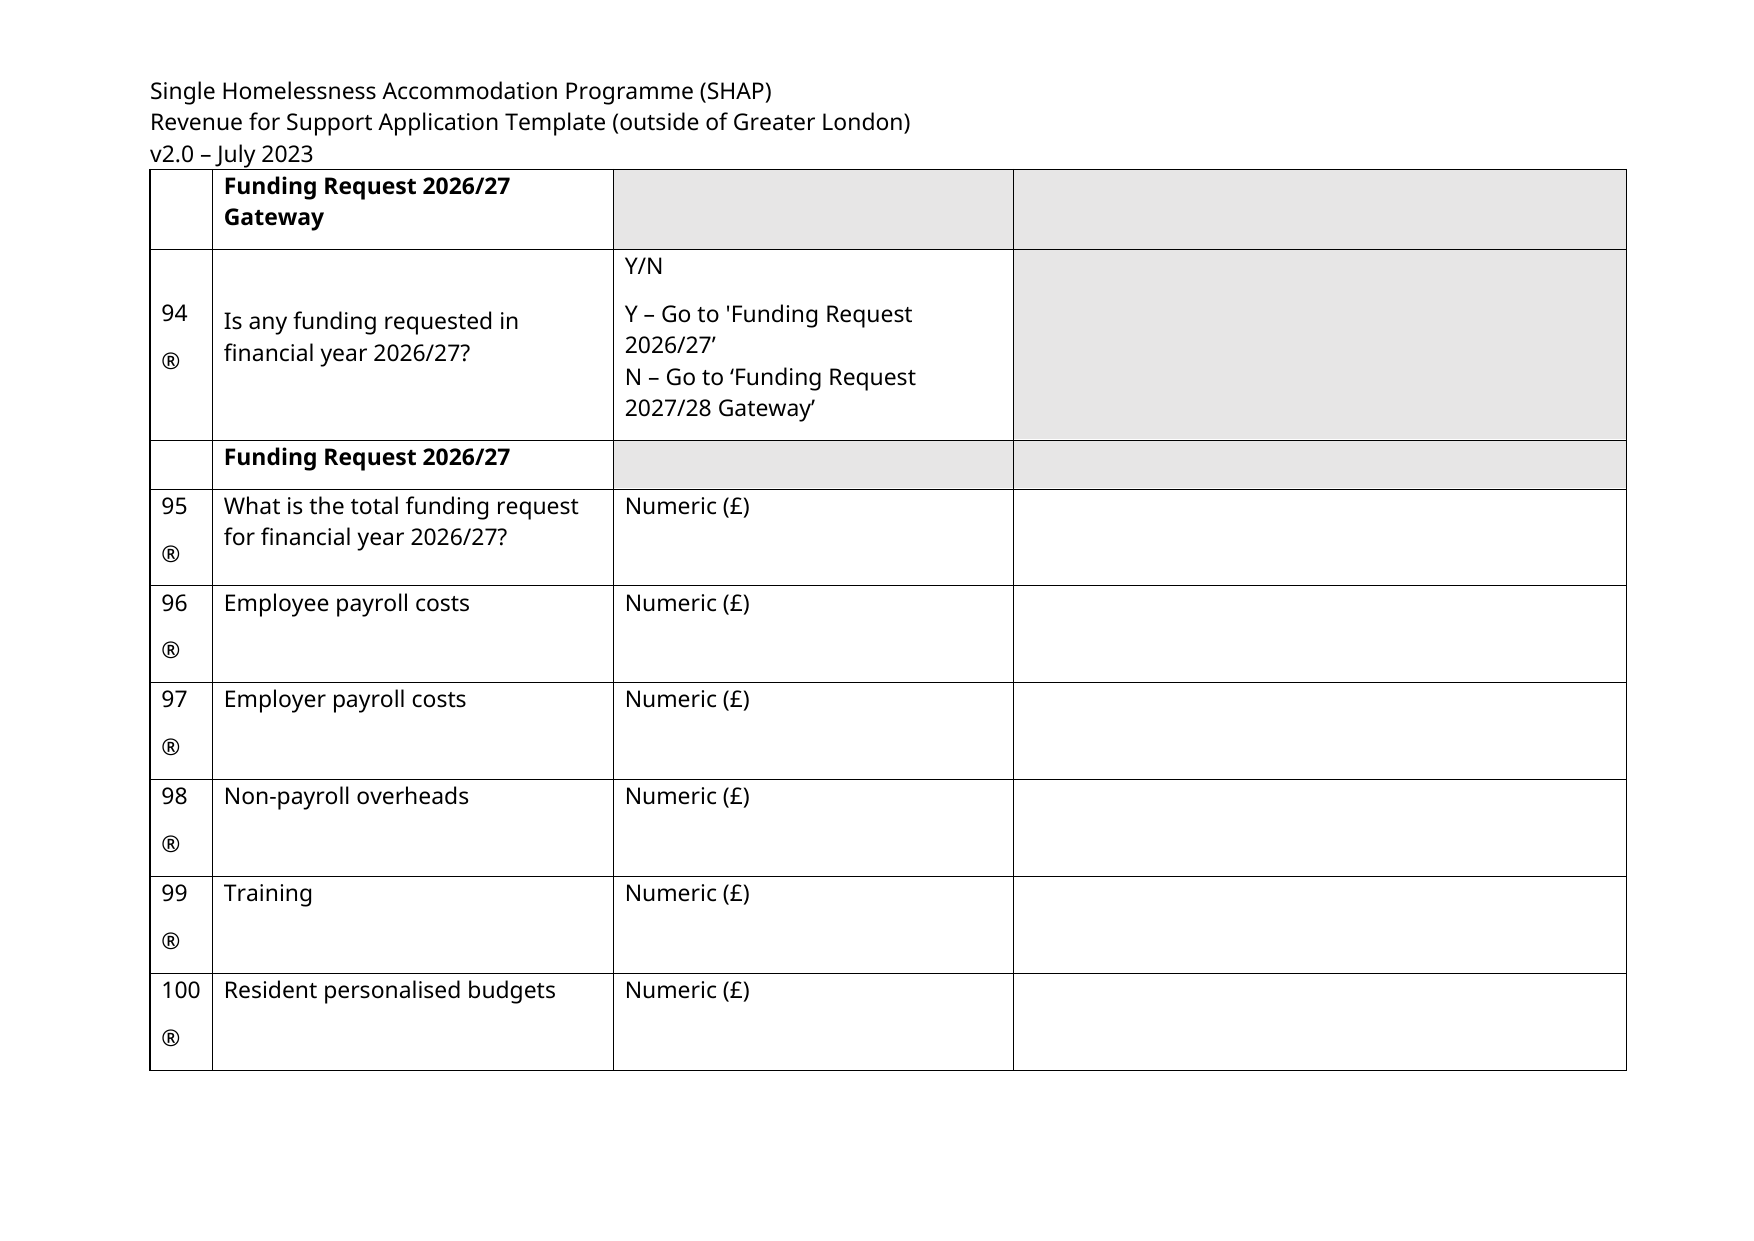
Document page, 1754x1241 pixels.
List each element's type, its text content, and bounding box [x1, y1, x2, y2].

table_cell [1014, 170, 1626, 249]
table_cell Numeric (£) [614, 490, 1013, 585]
table_cell Employee payroll costs [213, 586, 613, 682]
table_cell Non-payroll overheads [213, 780, 613, 876]
table_cell [1014, 974, 1626, 1070]
table_cell 99 ® [151, 877, 212, 973]
table_cell 97 ® [151, 683, 212, 779]
table_cell Is any funding requested in financial year 2026/27? [213, 250, 613, 439]
table_cell [1014, 250, 1626, 439]
table_cell 96 ® [151, 586, 212, 682]
table_cell [151, 441, 212, 488]
table_cell [151, 170, 212, 249]
table_cell [614, 441, 1013, 488]
table_cell Numeric (£) [614, 683, 1013, 779]
table_cell Y/N Y – Go to 'Funding Request 2026/27’ N – Go to ‘Funding Request 2027/28 Gateway’ [614, 250, 1013, 439]
table_cell Numeric (£) [614, 877, 1013, 973]
table_cell 100 ® [151, 974, 212, 1070]
table_cell What is the total funding request for financial year 2026/27? [213, 490, 613, 585]
table_cell 98 ® [151, 780, 212, 876]
table_cell 95 ® [151, 490, 212, 585]
table_cell [1014, 490, 1626, 585]
table_cell [1014, 877, 1626, 973]
table_cell Numeric (£) [614, 586, 1013, 682]
table_cell Employer payroll costs [213, 683, 613, 779]
table_cell Numeric (£) [614, 780, 1013, 876]
table_cell Funding Request 2026/27 Gateway [213, 170, 613, 249]
table_cell Funding Request 2026/27 [213, 441, 613, 488]
table_cell [1014, 683, 1626, 779]
table_cell [1014, 586, 1626, 682]
table_cell [1014, 780, 1626, 876]
table_cell [1014, 441, 1626, 488]
table_cell Training [213, 877, 613, 973]
table_cell Resident personalised budgets [213, 974, 613, 1070]
table_cell [614, 170, 1013, 249]
table_cell 94 ® [151, 250, 212, 439]
table_cell Numeric (£) [614, 974, 1013, 1070]
